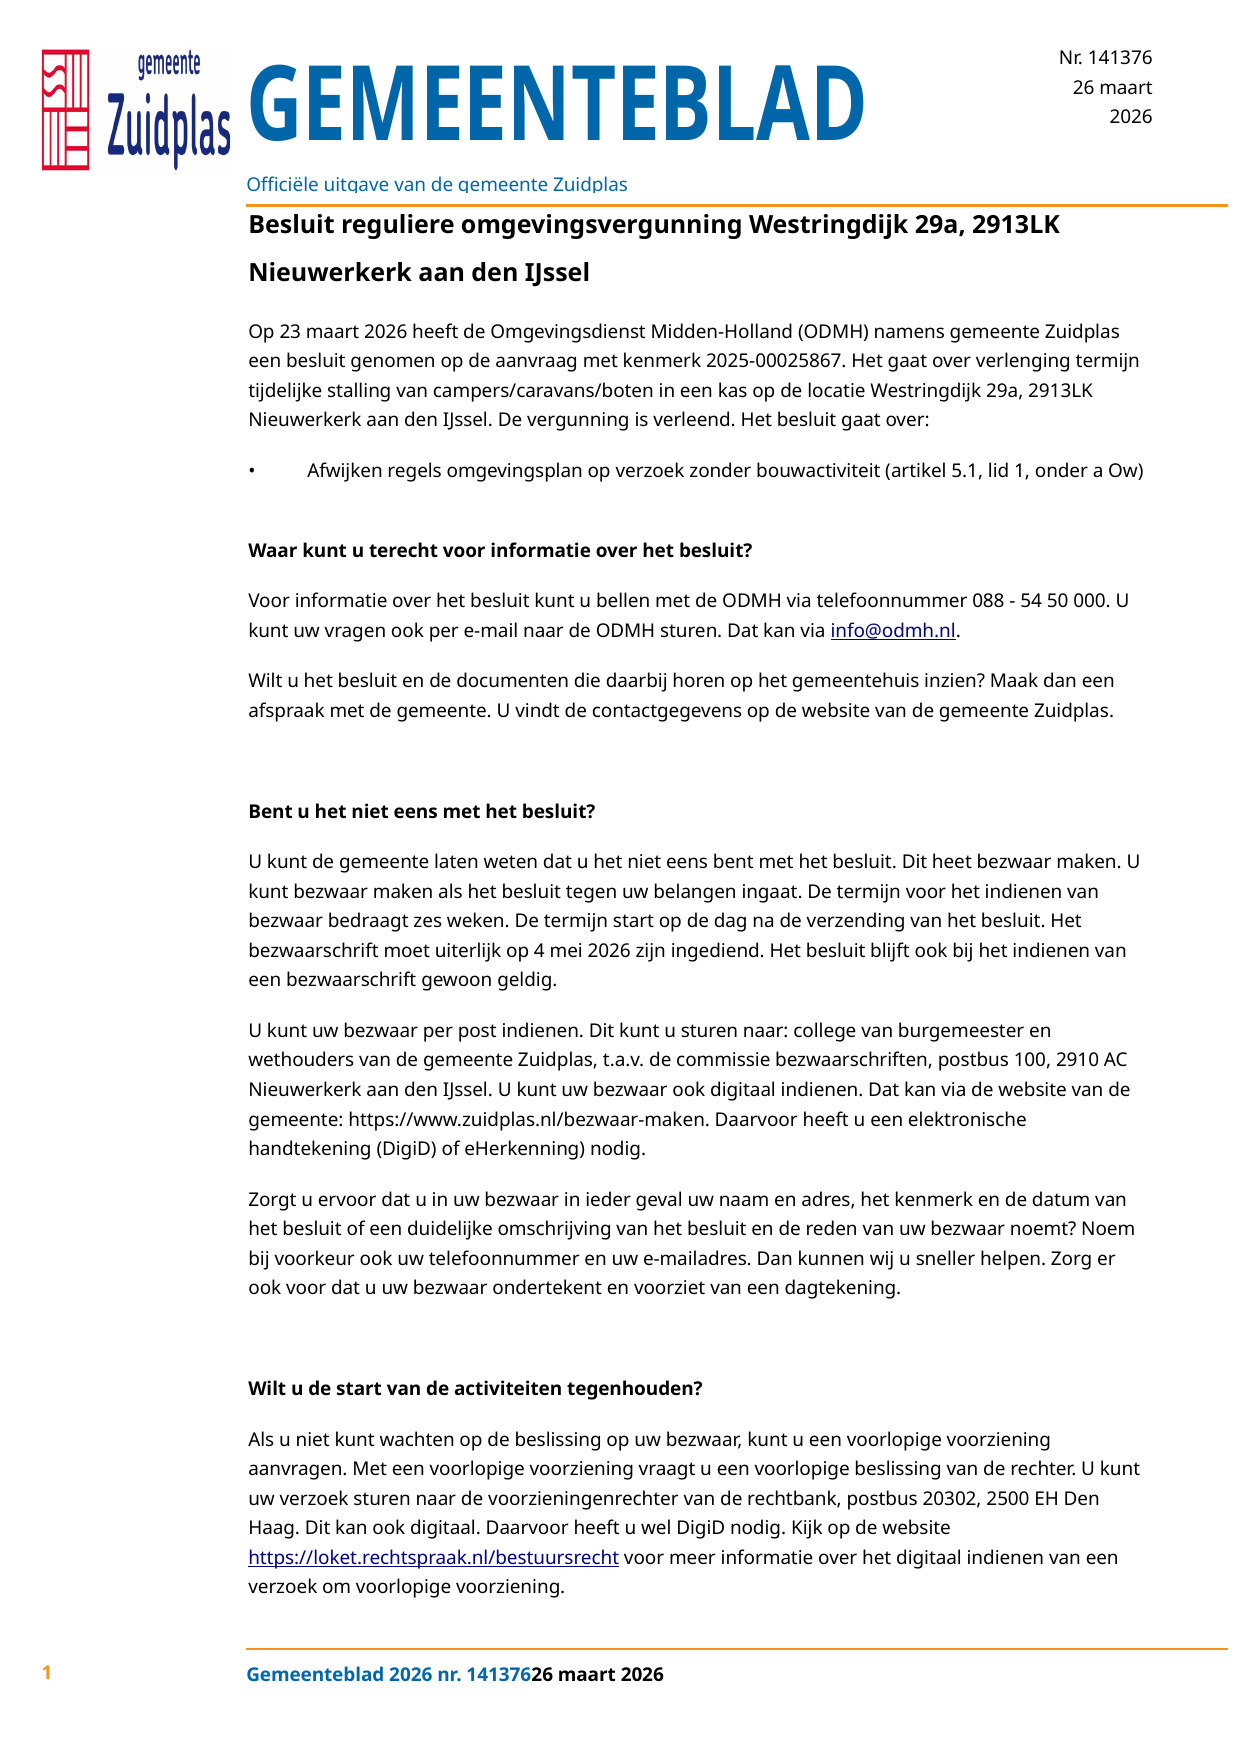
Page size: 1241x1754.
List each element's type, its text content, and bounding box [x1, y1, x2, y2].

text U kunt uw bezwaar per post indienen. Dit kunt u sturen naar: college van burgemeester en wethouders van de gemeente Zuidplas, t.a.v. de commissie bezwaarschriften, postbus 100, 2910 AC Nieuwerkerk aan den IJssel. U kunt uw bezwaar ook digitaal indienen. Dat kan via de website van de gemeente: https://www.zuidplas.nl/bezwaar-maken. Daarvoor heeft u een elektronische handtekening (DigiD) of eHerkenning) nodig. [248, 1017, 1152, 1161]
text Waar kunt u terecht voor informatie over het besluit? [248, 537, 1152, 563]
text Zorgt u ervoor dat u in uw bezwaar in ieder geval uw naam en adres, het kenmerk en de datum van het besluit of een duidelijke omschrijving van het besluit en de reden van uw bezwaar noemt? Noem bij voorkeur ook uw telefoonnummer en uw e-mailadres. Dan kunnen wij u sneller helpen. Zorg er ook voor dat u uw bezwaar ondertekent en voorziet van een dagtekening. [248, 1186, 1152, 1300]
text Wilt u het besluit en de documenten die daarbij horen op het gemeentehuis inzien? Maak dan een afspraak met de gemeente. U vindt de contactgegevens op de website van de gemeente Zuidplas. [248, 667, 1152, 723]
text Besluit reguliere omgevingsvergunning Westringdijk 29a, 2913LK Nieuwerkerk aan den IJssel [248, 207, 1152, 288]
text Wilt u de start van de activiteiten tegenhouden? [248, 1375, 1152, 1401]
text Voor informatie over het besluit kunt u bellen met de ODMH via telefoonnummer 088 - 54 50 000. U kunt uw vragen ook per e-mail naar de ODMH sturen. Dat kan via info@odmh.nl. [248, 587, 1152, 643]
text Op 23 maart 2026 heeft de Omgevingsdienst Midden-Holland (ODMH) namens gemeente Zuidplas een besluit genomen op de aanvraag met kenmerk 2025-00025867. Het gaat over verlenging termijn tijdelijke stalling van campers/caravans/boten in een kas op de locatie Westringdijk 29a, 2913LK Nieuwerkerk aan den IJssel. De vergunning is verleend. Het besluit gaat over: [248, 318, 1152, 432]
text U kunt de gemeente laten weten dat u het niet eens bent met het besluit. Dit heet bezwaar maken. U kunt bezwaar maken als het besluit tegen uw belangen ingaat. De termijn voor het indienen van bezwaar bedraagt zes weken. De termijn start op de dag na de verzending van het besluit. Het bezwaarschrift moet uiterlijk op 4 mei 2026 zijn ingediend. Het besluit blijft ook bij het indienen van een bezwaarschrift gewoon geldig. [248, 848, 1152, 992]
list Afwijken regels omgevingsplan op verzoek zonder bouwactiviteit (artikel 5.1, lid 1, onder a Ow) [248, 457, 1152, 483]
text Bent u het niet eens met het besluit? [248, 798, 1152, 824]
picture [41, 47, 231, 172]
text Als u niet kunt wachten op de beslissing op uw bezwaar, kunt u een voorlopige voorziening aanvragen. Met een voorlopige voorziening vraagt u een voorlopige beslissing van de rechter. U kunt uw verzoek sturen naar de voorzieningenrechter van de rechtbank, postbus 20302, 2500 EH Den Haag. Dit kan ook digitaal. Daarvoor heeft u wel DigiD nodig. Kijk op de website https://loket.rechtspraak.nl/bestuursrecht voor meer informatie over het digitaal indienen van een verzoek om voorlopige voorziening. [248, 1426, 1152, 1599]
